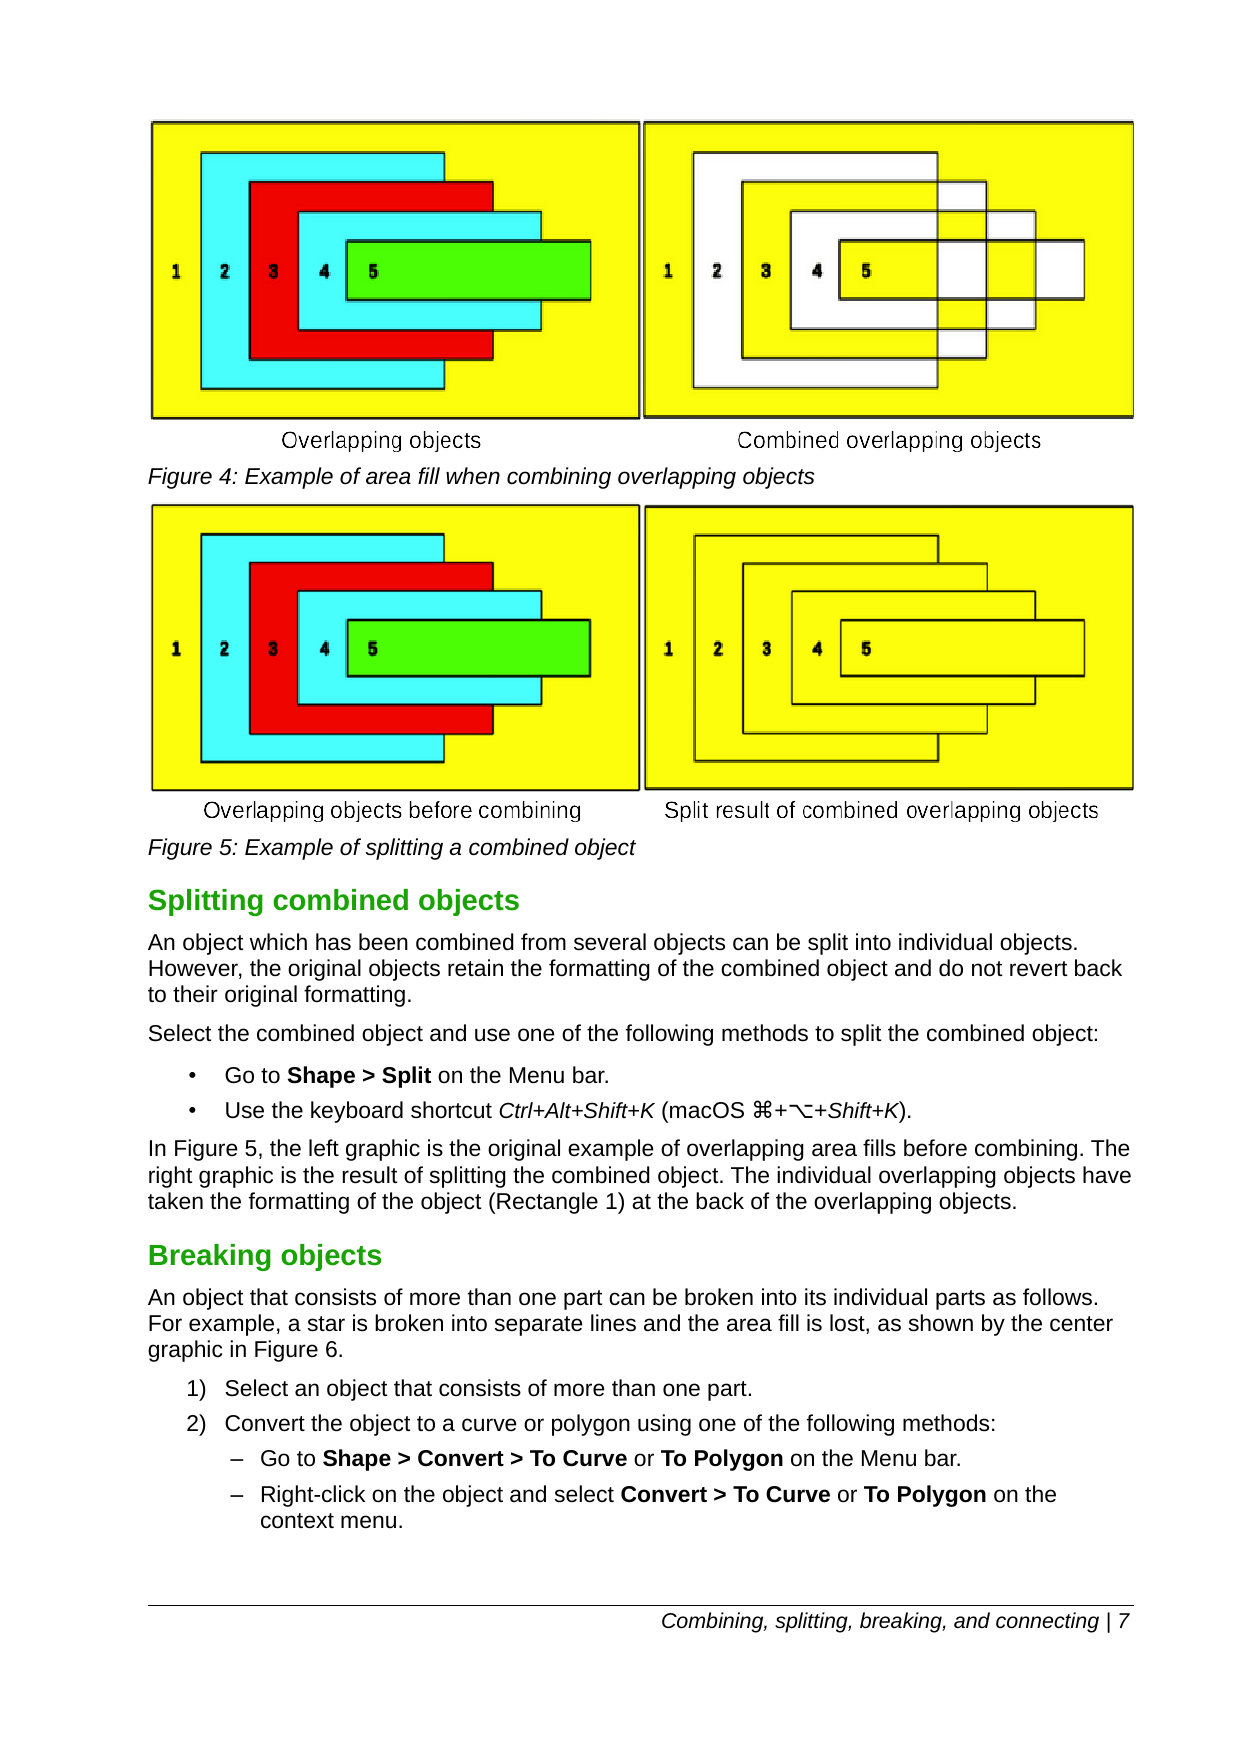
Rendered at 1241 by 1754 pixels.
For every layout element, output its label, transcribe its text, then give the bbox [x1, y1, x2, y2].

picture [147, 118, 1134, 452]
subtitle Breaking objects [148, 1238, 1134, 1272]
text Select the combined object and use one of the following methods to split the combined object: [148, 1020, 1134, 1047]
subtitle Splitting combined objects [148, 883, 1134, 917]
list Go to Shape > Convert > To Curve or To Polygon on the Menu bar. [230, 1445, 1134, 1472]
list Convert the object to a curve or polygon using one of the following methods: [207, 1410, 1134, 1437]
text An object which has been combined from several objects can be split into individual objects. However, the original objects retain the formatting of the combined object and do not revert back to their original formatting. [148, 929, 1134, 1008]
picture [147, 501, 1134, 822]
list Select an object that consists of more than one part. [207, 1375, 1134, 1401]
list Use the keyboard shortcut Ctrl+Alt+Shift+K (macOS ⌘+⌥+Shift+K). [185, 1094, 1134, 1127]
text In Figure 5, the left graphic is the original example of overlapping area fills before combining. The right graphic is the result of splitting the combined object. The individual overlapping objects have taken the formatting of the object (Rectangle 1) at the back of the overlapping objects. [148, 1135, 1134, 1214]
list Go to Shape > Split on the Menu bar. [185, 1059, 1134, 1088]
list Right-click on the object and select Convert > To Curve or To Polygon on the context menu. [230, 1481, 1134, 1533]
text Figure 4: Example of area fill when combining overlapping objects [148, 463, 1134, 489]
text Figure 5: Example of splitting a combined object [148, 833, 1134, 860]
text An object that consists of more than one part can be broken into its individual parts as follows. For example, a star is broken into separate lines and the area fill is lost, as shown by the center graphic in Figure 6. [148, 1283, 1134, 1362]
